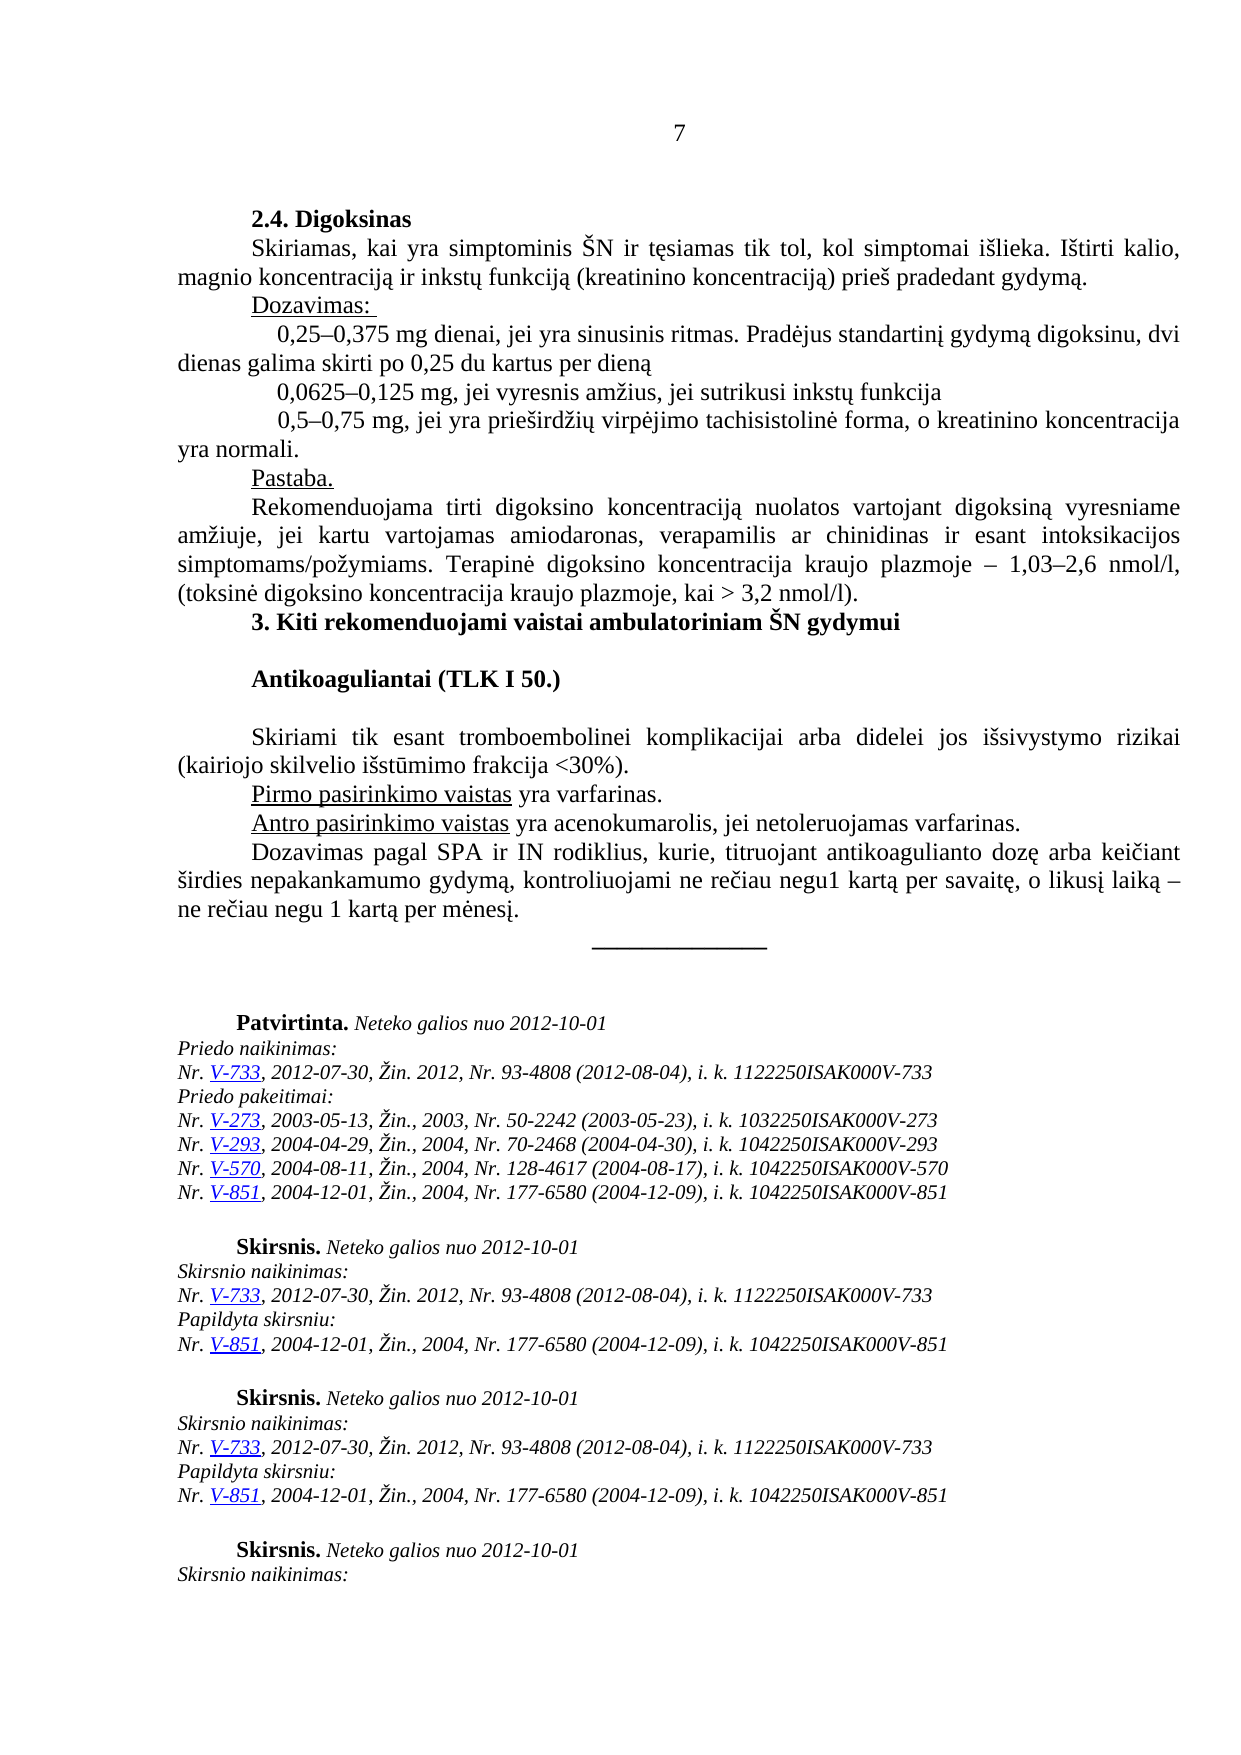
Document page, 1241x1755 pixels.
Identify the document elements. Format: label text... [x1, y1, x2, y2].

text Nr. V-570, 2004-08-11, Žin., 2004, Nr. 128-4617 (2004-08-17), i. k. 1042250ISAK000V-570 [177, 1156, 1181, 1180]
text Antro pasirinkimo vaistas yra acenokumarolis, jei netoleruojamas varfarinas. [177, 808, 1181, 837]
text Rekomenduojama tirti digoksino koncentraciją nuolatos vartojant digoksiną vyresniame amžiuje, jei kartu vartojamas amiodaronas, verapamilis ar chinidinas ir esant intoksikacijos simptomams/požymiams. Terapinė digoksino koncentracija kraujo plazmoje – 1,03–2,6 nmol/l, (toksinė digoksino koncentracija kraujo plazmoje, kai > 3,2 nmol/l). [177, 492, 1181, 607]
text Priedo naikinimas: [177, 1036, 1181, 1060]
text Patvirtinta. Neteko galios nuo 2012-10-01 [177, 1009, 1181, 1036]
text Nr. V-293, 2004-04-29, Žin., 2004, Nr. 70-2468 (2004-04-30), i. k. 1042250ISAK000V-293 [177, 1132, 1181, 1156]
text Skirsnio naikinimas: [177, 1259, 1181, 1283]
text Skiriamas, kai yra simptominis ŠN ir tęsiamas tik tol, kol simptomai išlieka. Ištirti kalio, magnio koncentraciją ir inkstų funkciją (kreatinino koncentraciją) prieš pradedant gydymą. [177, 233, 1181, 291]
text 3. Kiti rekomenduojami vaistai ambulatoriniam ŠN gydymui [177, 607, 1181, 636]
text ______________ [177, 923, 1181, 952]
text Nr. V-851, 2004-12-01, Žin., 2004, Nr. 177-6580 (2004-12-09), i. k. 1042250ISAK000V-851 [177, 1483, 1181, 1507]
text Priedo pakeitimai: [177, 1084, 1181, 1108]
text  0,5–0,75 mg, jei yra prieširdžių virpėjimo tachisistolinė forma, o kreatinino koncentracija yra normali. [177, 406, 1181, 463]
text Skirsnio naikinimas: [177, 1411, 1181, 1435]
text Nr. V-733, 2012-07-30, Žin. 2012, Nr. 93-4808 (2012-08-04), i. k. 1122250ISAK000V-733 [177, 1060, 1181, 1084]
text Papildyta skirsniu: [177, 1459, 1181, 1483]
text Papildyta skirsniu: [177, 1307, 1181, 1331]
text Nr. V-733, 2012-07-30, Žin. 2012, Nr. 93-4808 (2012-08-04), i. k. 1122250ISAK000V-733 [177, 1435, 1181, 1459]
text Skirsnis. Neteko galios nuo 2012-10-01 [177, 1384, 1181, 1411]
text Pirmo pasirinkimo vaistas yra varfarinas. [177, 779, 1181, 808]
text Antikoaguliantai (TLK I 50.) [177, 664, 1181, 693]
text Skiriami tik esant tromboembolinei komplikacijai arba didelei jos išsivystymo rizikai (kairiojo skilvelio išstūmimo frakcija <30%). [177, 722, 1181, 779]
text Skirsnis. Neteko galios nuo 2012-10-01 [177, 1233, 1181, 1259]
text Nr. V-733, 2012-07-30, Žin. 2012, Nr. 93-4808 (2012-08-04), i. k. 1122250ISAK000V-733 [177, 1283, 1181, 1307]
text 2.4. Digoksinas [177, 204, 1181, 233]
text Skirsnis. Neteko galios nuo 2012-10-01 [177, 1536, 1181, 1562]
text Pastaba. [177, 463, 1181, 492]
text Dozavimas: [177, 291, 1181, 319]
text  0,0625–0,125 mg, jei vyresnis amžius, jei sutrikusi inkstų funkcija [177, 377, 1181, 406]
text Nr. V-851, 2004-12-01, Žin., 2004, Nr. 177-6580 (2004-12-09), i. k. 1042250ISAK000V-851 [177, 1331, 1181, 1356]
text Nr. V-273, 2003-05-13, Žin., 2003, Nr. 50-2242 (2003-05-23), i. k. 1032250ISAK000V-273 [177, 1108, 1181, 1132]
text Skirsnio naikinimas: [177, 1562, 1181, 1586]
text Nr. V-851, 2004-12-01, Žin., 2004, Nr. 177-6580 (2004-12-09), i. k. 1042250ISAK000V-851 [177, 1180, 1181, 1204]
text  0,25–0,375 mg dienai, jei yra sinusinis ritmas. Pradėjus standartinį gydymą digoksinu, dvi dienas galima skirti po 0,25 du kartus per dieną [177, 319, 1181, 377]
text Dozavimas pagal SPA ir IN rodiklius, kurie, titruojant antikoagulianto dozę arba keičiant širdies nepakankamumo gydymą, kontroliuojami ne rečiau negu1 kartą per savaitę, o likusį laiką – ne rečiau negu 1 kartą per mėnesį. [177, 837, 1181, 923]
